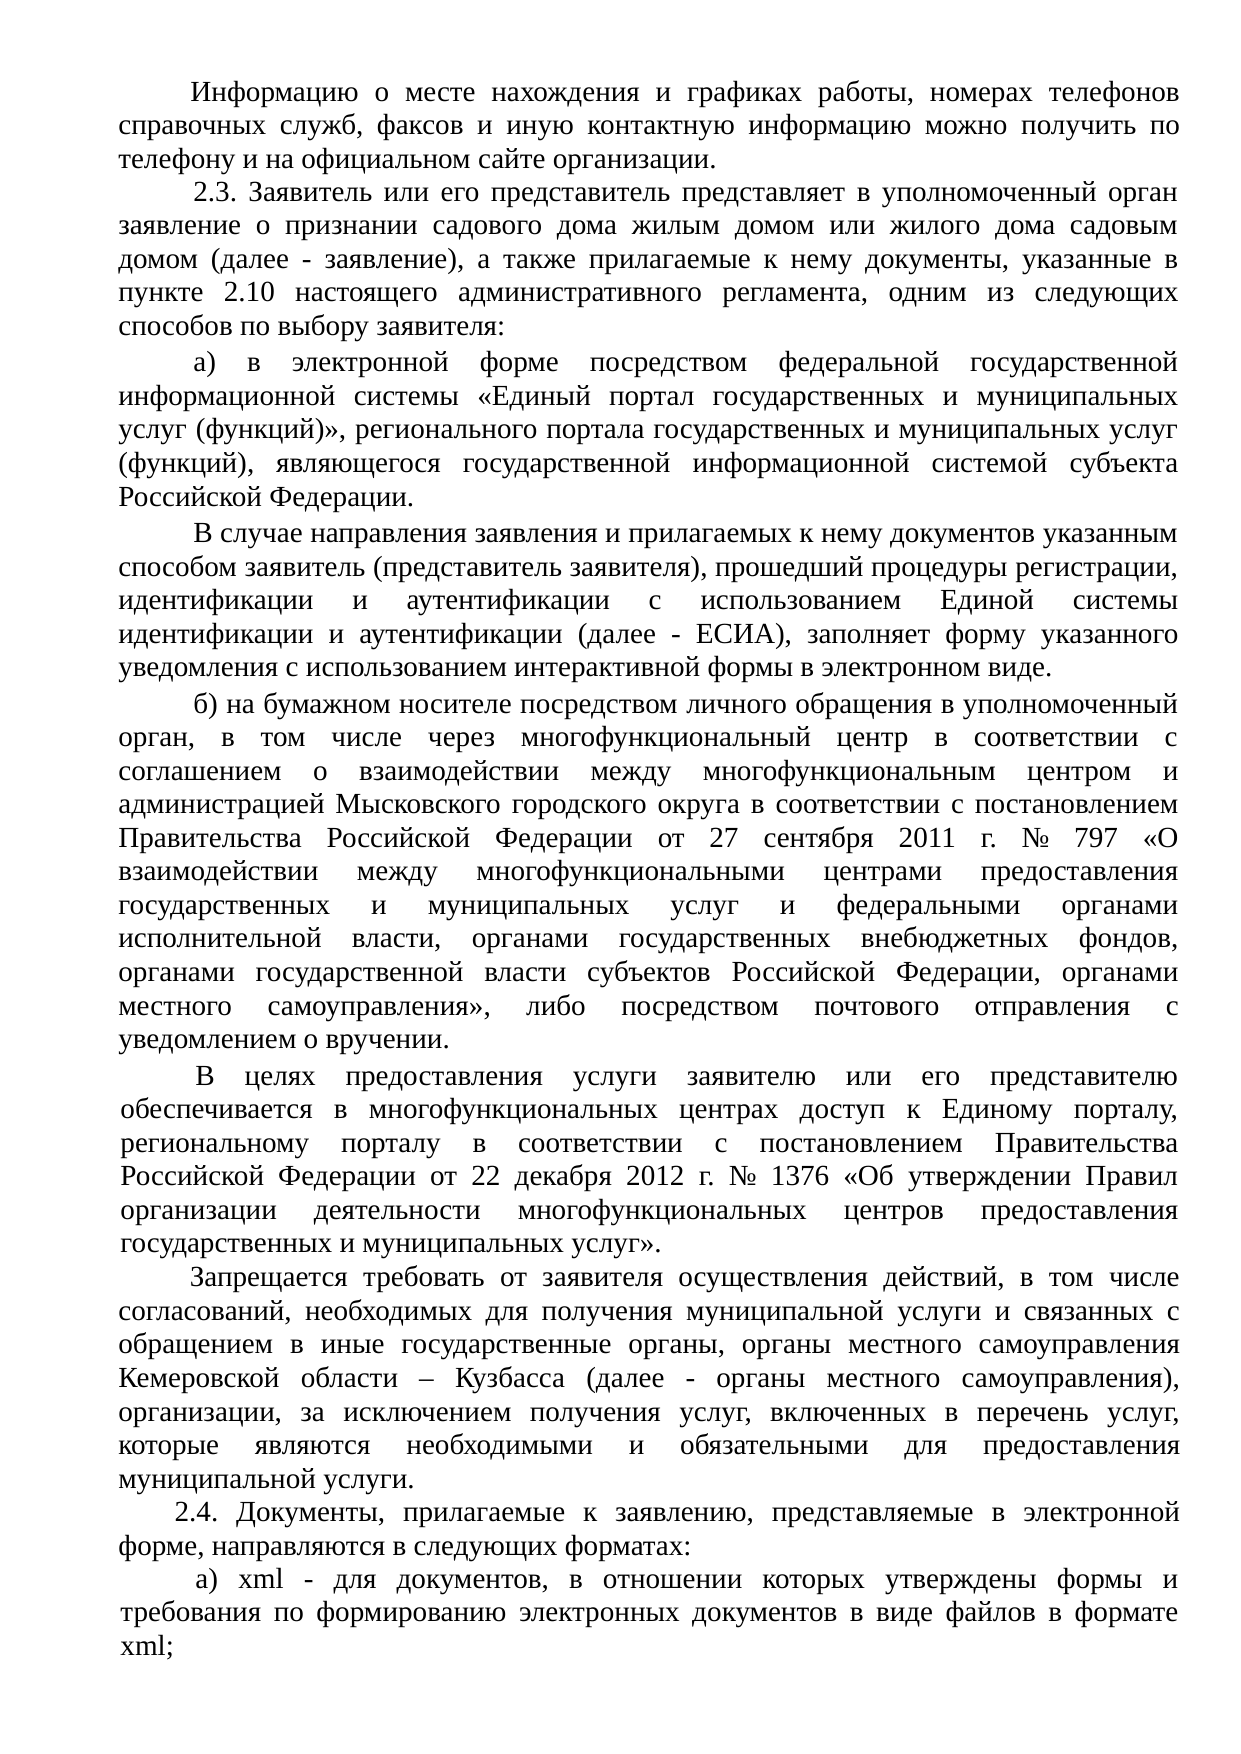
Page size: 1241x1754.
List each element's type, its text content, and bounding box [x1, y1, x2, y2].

text б) на бумажном носителе посредством личного обращения в уполномоченный орган, в том числе через многофункциональный центр в соответствии с соглашением о взаимодействии между многофункциональным центром и администрацией Мысковского городского округа в соответствии с постановлением Правительства Российской Федерации от 27 сентября 2011 г. № 797 «О взаимодействии между многофункциональными центрами предоставления государственных и муниципальных услуг и федеральными органами исполнительной власти, органами государственных внебюджетных фондов, органами государственной власти субъектов Российской Федерации, органами местного самоуправления», либо посредством почтового отправления с уведомлением о вручении. [118, 686, 1179, 1055]
text 2.3. Заявитель или его представитель представляет в уполномоченный орган заявление о признании садового дома жилым домом или жилого дома садовым домом (далее - заявление), а также прилагаемые к нему документы, указанные в пункте 2.10 настоящего административного регламента, одним из следующих способов по выбору заявителя: [118, 174, 1179, 342]
text 2.4. Документы, прилагаемые к заявлению, представляемые в электронной форме, направляются в следующих форматах: [118, 1494, 1181, 1561]
text а) xml - для документов, в отношении которых утверждены формы и требования по формированию электронных документов в виде файлов в формате xml; [120, 1561, 1179, 1662]
text В случае направления заявления и прилагаемых к нему документов указанным способом заявитель (представитель заявителя), прошедший процедуры регистрации, идентификации и аутентификации с использованием Единой системы идентификации и аутентификации (далее - ЕСИА), заполняет форму указанного уведомления с использованием интерактивной формы в электронном виде. [118, 516, 1179, 683]
text Информацию о месте нахождения и графиках работы, номерах телефонов справочных служб, факсов и иную контактную информацию можно получить по телефону и на официальном сайте организации. [118, 74, 1181, 174]
text Запрещается требовать от заявителя осуществления действий, в том числе согласований, необходимых для получения муниципальной услуги и связанных с обращением в иные государственные органы, органы местного самоуправления Кемеровской области – Кузбасса (далее - органы местного самоуправления), организации, за исключением получения услуг, включенных в перечень услуг, которые являются необходимыми и обязательными для предоставления муниципальной услуги. [118, 1259, 1181, 1494]
text В целях предоставления услуги заявителю или его представителю обеспечивается в многофункциональных центрах доступ к Единому порталу, региональному порталу в соответствии с постановлением Правительства Российской Федерации от 22 декабря 2012 г. № 1376 «Об утверждении Правил организации деятельности многофункциональных центров предоставления государственных и муниципальных услуг». [120, 1058, 1179, 1259]
text а) в электронной форме посредством федеральной государственной информационной системы «Единый портал государственных и муниципальных услуг (функций)», регионального портала государственных и муниципальных услуг (функций), являющегося государственной информационной системой субъекта Российской Федерации. [118, 345, 1179, 513]
